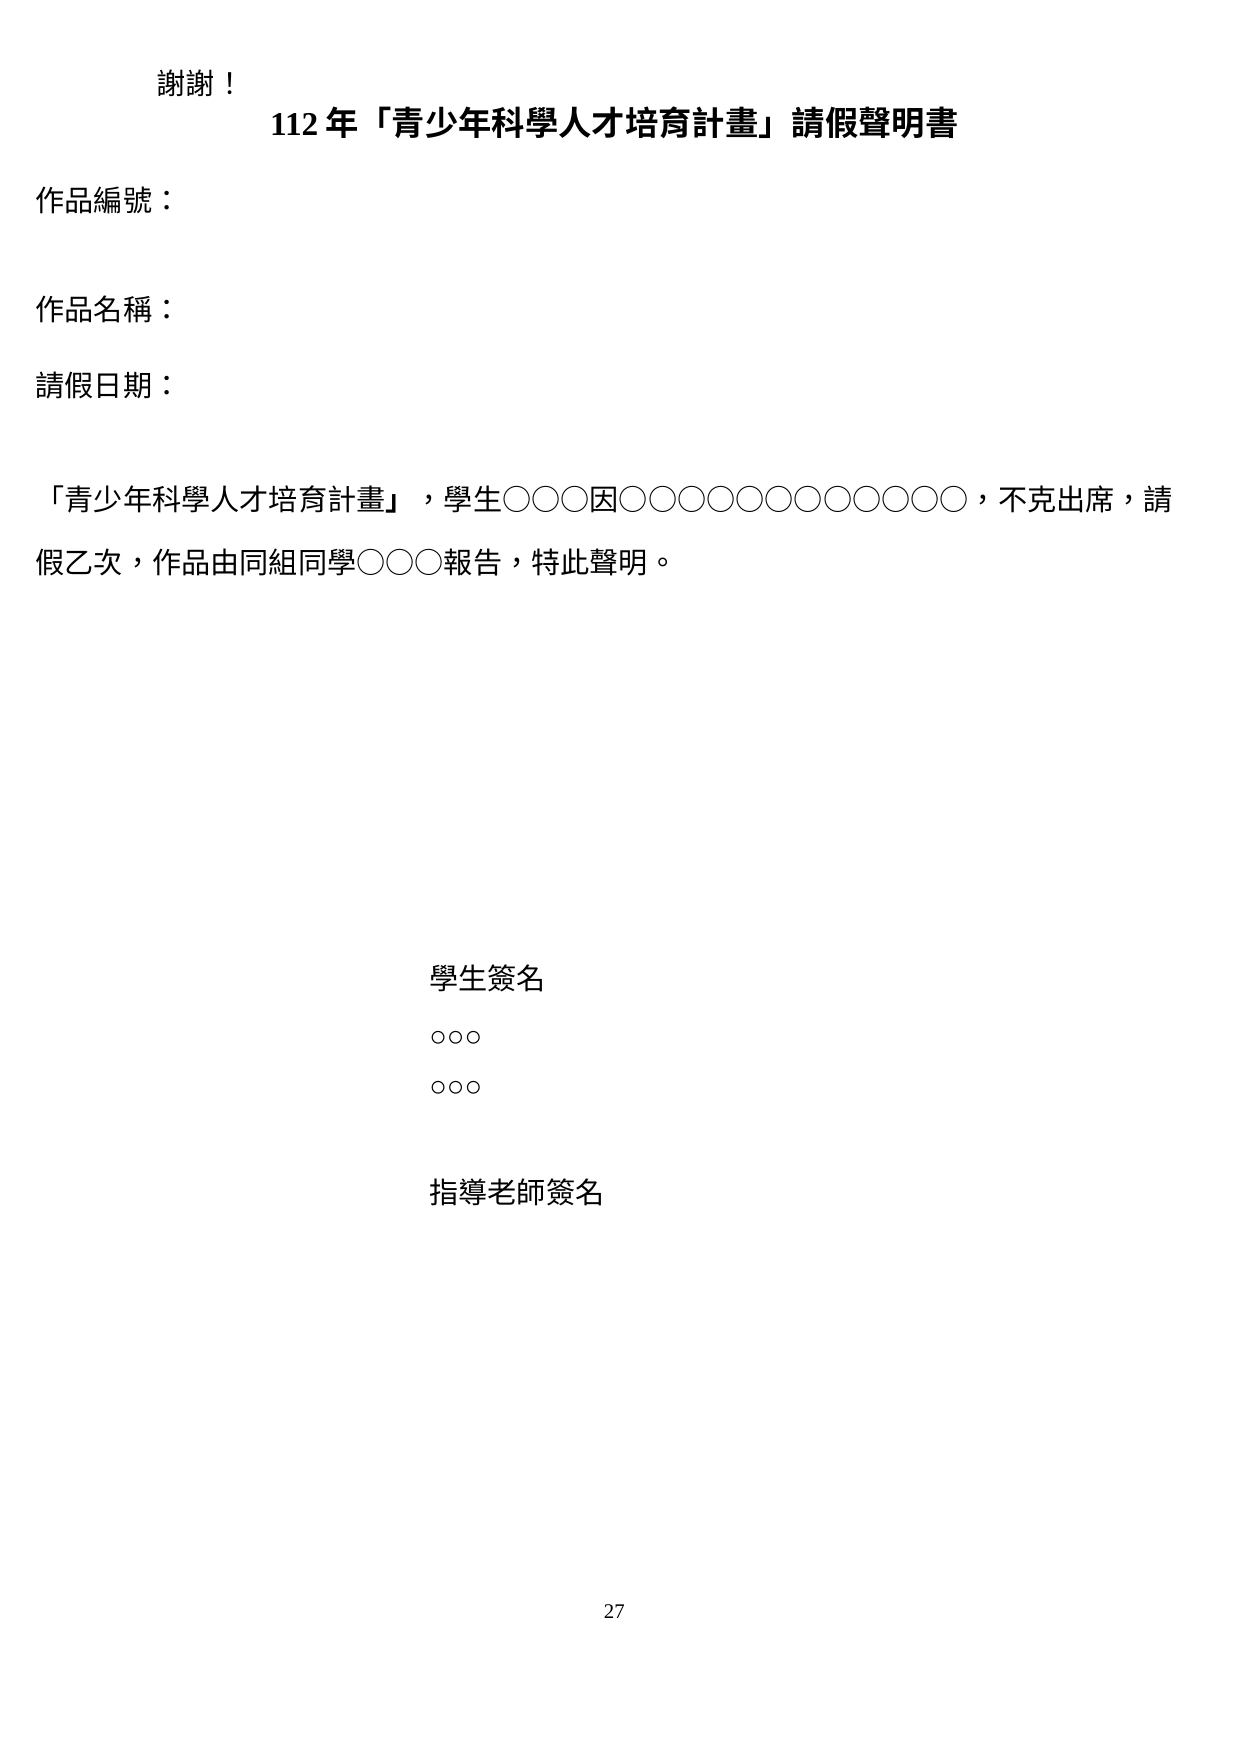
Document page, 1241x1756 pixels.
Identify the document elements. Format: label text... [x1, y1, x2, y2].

text 作品名稱： [35, 287, 1193, 329]
text 「青少年科學人才培育計畫」，學生○○○因○○○○○○○○○○○○，不克出席，請假乙次，作品由同組同學○○○報告，特此聲明。 [35, 476, 1193, 582]
text 作品編號： [35, 177, 1193, 219]
text 請假日期： [35, 362, 1193, 405]
text ○○○ [35, 1069, 1193, 1103]
text 謝謝！ [156, 64, 1193, 102]
text ○○○ [35, 1019, 1193, 1052]
text 學生簽名 [35, 955, 1193, 998]
text 指導老師簽名 [35, 1170, 1193, 1212]
text 112年「青少年科學人才培育計畫」請假聲明書 [35, 102, 1193, 144]
